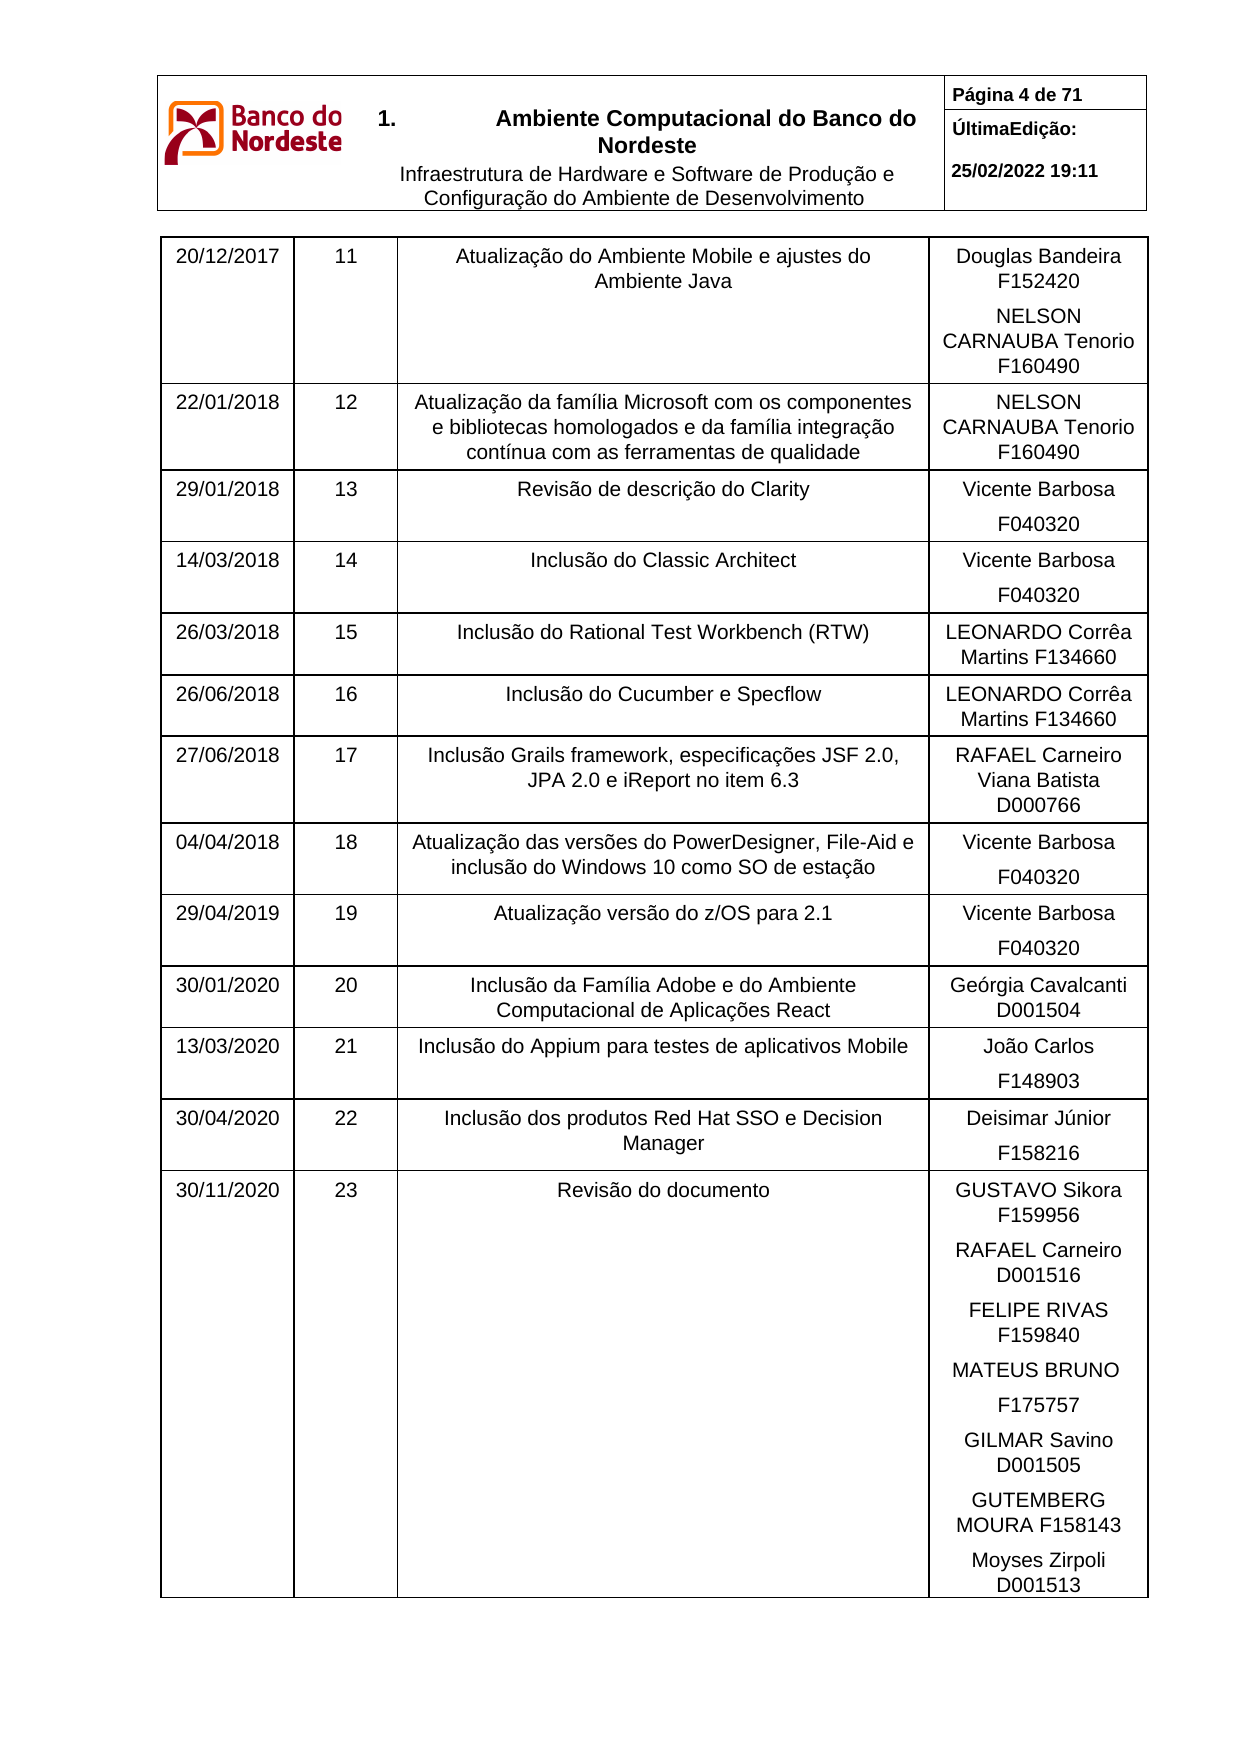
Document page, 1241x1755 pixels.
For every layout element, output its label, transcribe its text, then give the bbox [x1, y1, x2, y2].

table_cell 23 [295, 1171, 397, 1596]
table_cell Atualização versão do z/OS para 2.1 [398, 895, 928, 965]
table_cell 14 [295, 542, 397, 612]
table_cell Vicente Barbosa F040320 [930, 542, 1147, 612]
table_cell 26/06/2018 [162, 676, 293, 735]
table_cell Vicente Barbosa F040320 [930, 824, 1147, 893]
table_cell Inclusão Grails framework, especificações JSF 2.0, JPA 2.0 e iReport no item 6.3 [398, 737, 928, 822]
table_cell NELSON CARNAUBA Tenorio F160490 [930, 384, 1147, 469]
table_cell 04/04/2018 [162, 824, 293, 893]
table_cell 15 [295, 614, 397, 674]
table_cell 20/12/2017 [162, 238, 293, 383]
table_cell 29/04/2019 [162, 895, 293, 965]
table_cell Inclusão do Appium para testes de aplicativos Mobile [398, 1028, 928, 1098]
table_cell 26/03/2018 [162, 614, 293, 674]
table_cell 11 [295, 238, 397, 383]
table_cell 20 [295, 967, 397, 1027]
table_cell 13/03/2020 [162, 1028, 293, 1098]
table_cell 30/01/2020 [162, 967, 293, 1027]
table_cell 21 [295, 1028, 397, 1098]
table_cell 30/04/2020 [162, 1100, 293, 1170]
table_cell Inclusão do Rational Test Workbench (RTW) [398, 614, 928, 674]
table_cell Deisimar Júnior F158216 [930, 1100, 1147, 1170]
table_cell 30/11/2020 [162, 1171, 293, 1596]
table_cell Inclusão do Cucumber e Specflow [398, 676, 928, 735]
table_cell Inclusão dos produtos Red Hat SSO e Decision Manager [398, 1100, 928, 1170]
table_cell 27/06/2018 [162, 737, 293, 822]
table_cell 12 [295, 384, 397, 469]
table_cell Revisão de descrição do Clarity [398, 471, 928, 541]
table_cell LEONARDO Corrêa Martins F134660 [930, 614, 1147, 674]
table_cell 17 [295, 737, 397, 822]
table_cell Inclusão do Classic Architect [398, 542, 928, 612]
table_cell Douglas Bandeira F152420 NELSON CARNAUBA Tenorio F160490 [930, 238, 1147, 383]
table_cell Geórgia Cavalcanti D001504 [930, 967, 1147, 1027]
table_cell 16 [295, 676, 397, 735]
table_cell 29/01/2018 [162, 471, 293, 541]
table_cell Vicente Barbosa F040320 [930, 471, 1147, 541]
table_cell Atualização das versões do PowerDesigner, File-Aid e inclusão do Windows 10 como SO de estação [398, 824, 928, 893]
table_cell Atualização do Ambiente Mobile e ajustes do Ambiente Java [398, 238, 928, 383]
table_cell Inclusão da Família Adobe e do Ambiente Computacional de Aplicações React [398, 967, 928, 1027]
table_cell 14/03/2018 [162, 542, 293, 612]
table_cell 13 [295, 471, 397, 541]
table_cell Atualização da família Microsoft com os componentes e bibliotecas homologados e da família integração contínua com as ferramentas de qualidade [398, 384, 928, 469]
table_cell Vicente Barbosa F040320 [930, 895, 1147, 965]
table_cell RAFAEL Carneiro Viana Batista D000766 [930, 737, 1147, 822]
table_cell 22 [295, 1100, 397, 1170]
table_cell Revisão do documento [398, 1171, 928, 1596]
table_cell 19 [295, 895, 397, 965]
table_cell LEONARDO Corrêa Martins F134660 [930, 676, 1147, 735]
table_cell João Carlos F148903 [930, 1028, 1147, 1098]
table_cell 18 [295, 824, 397, 893]
table_cell 22/01/2018 [162, 384, 293, 469]
table_cell GUSTAVO Sikora F159956 RAFAEL Carneiro D001516 FELIPE RIVAS F159840 MATEUS BRUNO F175757 GILMAR Savino D001505 GUTEMBERG MOURA F158143 Moyses Zirpoli D001513 [930, 1171, 1147, 1596]
